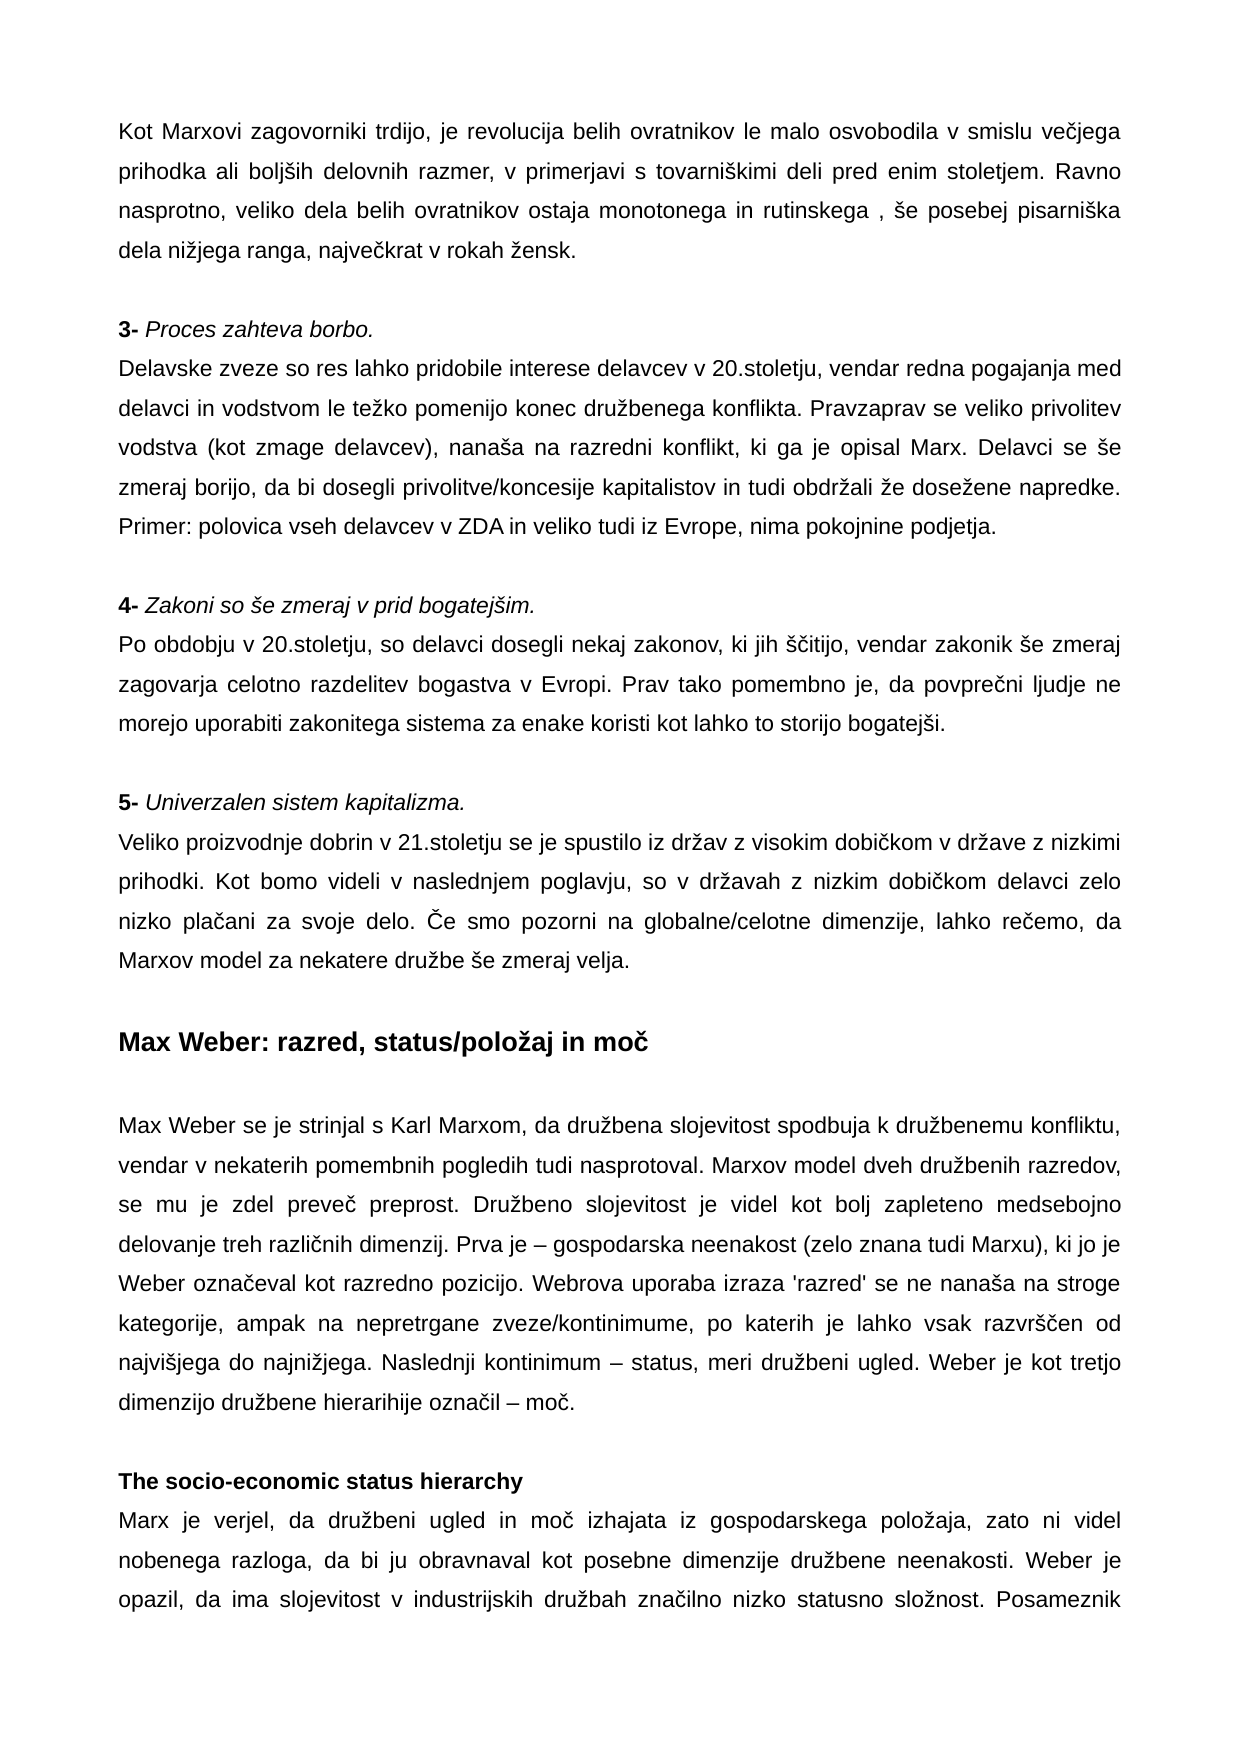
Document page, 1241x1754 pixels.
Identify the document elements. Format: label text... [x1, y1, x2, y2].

text Po obdobju v 20.stoletju, so delavci dosegli nekaj zakonov, ki jih ščitijo, vendar zakonik še zmeraj zagovarja celotno razdelitev bogastva v Evropi. Prav tako pomembno je, da povprečni ljudje ne morejo uporabiti zakonitega sistema za enake koristi kot lahko to storijo bogatejši. [118, 631, 1122, 737]
text Delavske zveze so res lahko pridobile interese delavcev v 20.stoletju, vendar redna pogajanja med delavci in vodstvom le težko pomenijo konec družbenega konflikta. Pravzaprav se veliko privolitev vodstva (kot zmage delavcev), nanaša na razredni konflikt, ki ga je opisal Marx. Delavci se še zmeraj borijo, da bi dosegli privolitve/koncesije kapitalistov in tudi obdržali že dosežene napredke. Primer: polovica vseh delavcev v ZDA in veliko tudi iz Evrope, nima pokojnine podjetja. [118, 355, 1122, 539]
text Max Weber se je strinjal s Karl Marxom, da družbena slojevitost spodbuja k družbenemu konfliktu, vendar v nekaterih pomembnih pogledih tudi nasprotoval. Marxov model dveh družbenih razredov, se mu je zdel preveč preprost. Družbeno slojevitost je videl kot bolj zapleteno medsebojno delovanje treh različnih dimenzij. Prva je – gospodarska neenakost (zelo znana tudi Marxu), ki jo je Weber označeval kot razredno pozicijo. Webrova uporaba izraza 'razred' se ne nanaša na stroge kategorije, ampak na nepretrgane zveze/kontinimume, po katerih je lahko vsak razvrščen od najvišjega do najnižjega. Naslednji kontinimum – status, meri družbeni ugled. Weber je kot tretjo dimenzijo družbene hierarihije označil – moč. [118, 1112, 1122, 1415]
text Veliko proizvodnje dobrin v 21.stoletju se je spustilo iz držav z visokim dobičkom v države z nizkimi prihodki. Kot bomo videli v naslednjem poglavju, so v državah z nizkim dobičkom delavci zelo nizko plačani za svoje delo. Če smo pozorni na globalne/celotne dimenzije, lahko rečemo, da Marxov model za nekatere družbe še zmeraj velja. [118, 829, 1122, 973]
text 3- Proces zahteva borbo. [118, 316, 1122, 342]
text The socio-economic status hierarchy [118, 1468, 1122, 1494]
text Kot Marxovi zagovorniki trdijo, je revolucija belih ovratnikov le malo osvobodila v smislu večjega prihodka ali boljših delovnih razmer, v primerjavi s tovarniškimi deli pred enim stoletjem. Ravno nasprotno, veliko dela belih ovratnikov ostaja monotonega in rutinskega , še posebej pisarniška dela nižjega ranga, največkrat v rokah žensk. [118, 118, 1122, 263]
text Max Weber: razred, status/položaj in moč [118, 1026, 1122, 1057]
text 4- Zakoni so še zmeraj v prid bogatejšim. [118, 592, 1122, 618]
text Marx je verjel, da družbeni ugled in moč izhajata iz gospodarskega položaja, zato ni videl nobenega razloga, da bi ju obravnaval kot posebne dimenzije družbene neenakosti. Weber je opazil, da ima slojevitost v industrijskih družbah značilno nizko statusno složnost. Posameznik [118, 1507, 1122, 1613]
text 5- Univerzalen sistem kapitalizma. [118, 789, 1122, 816]
